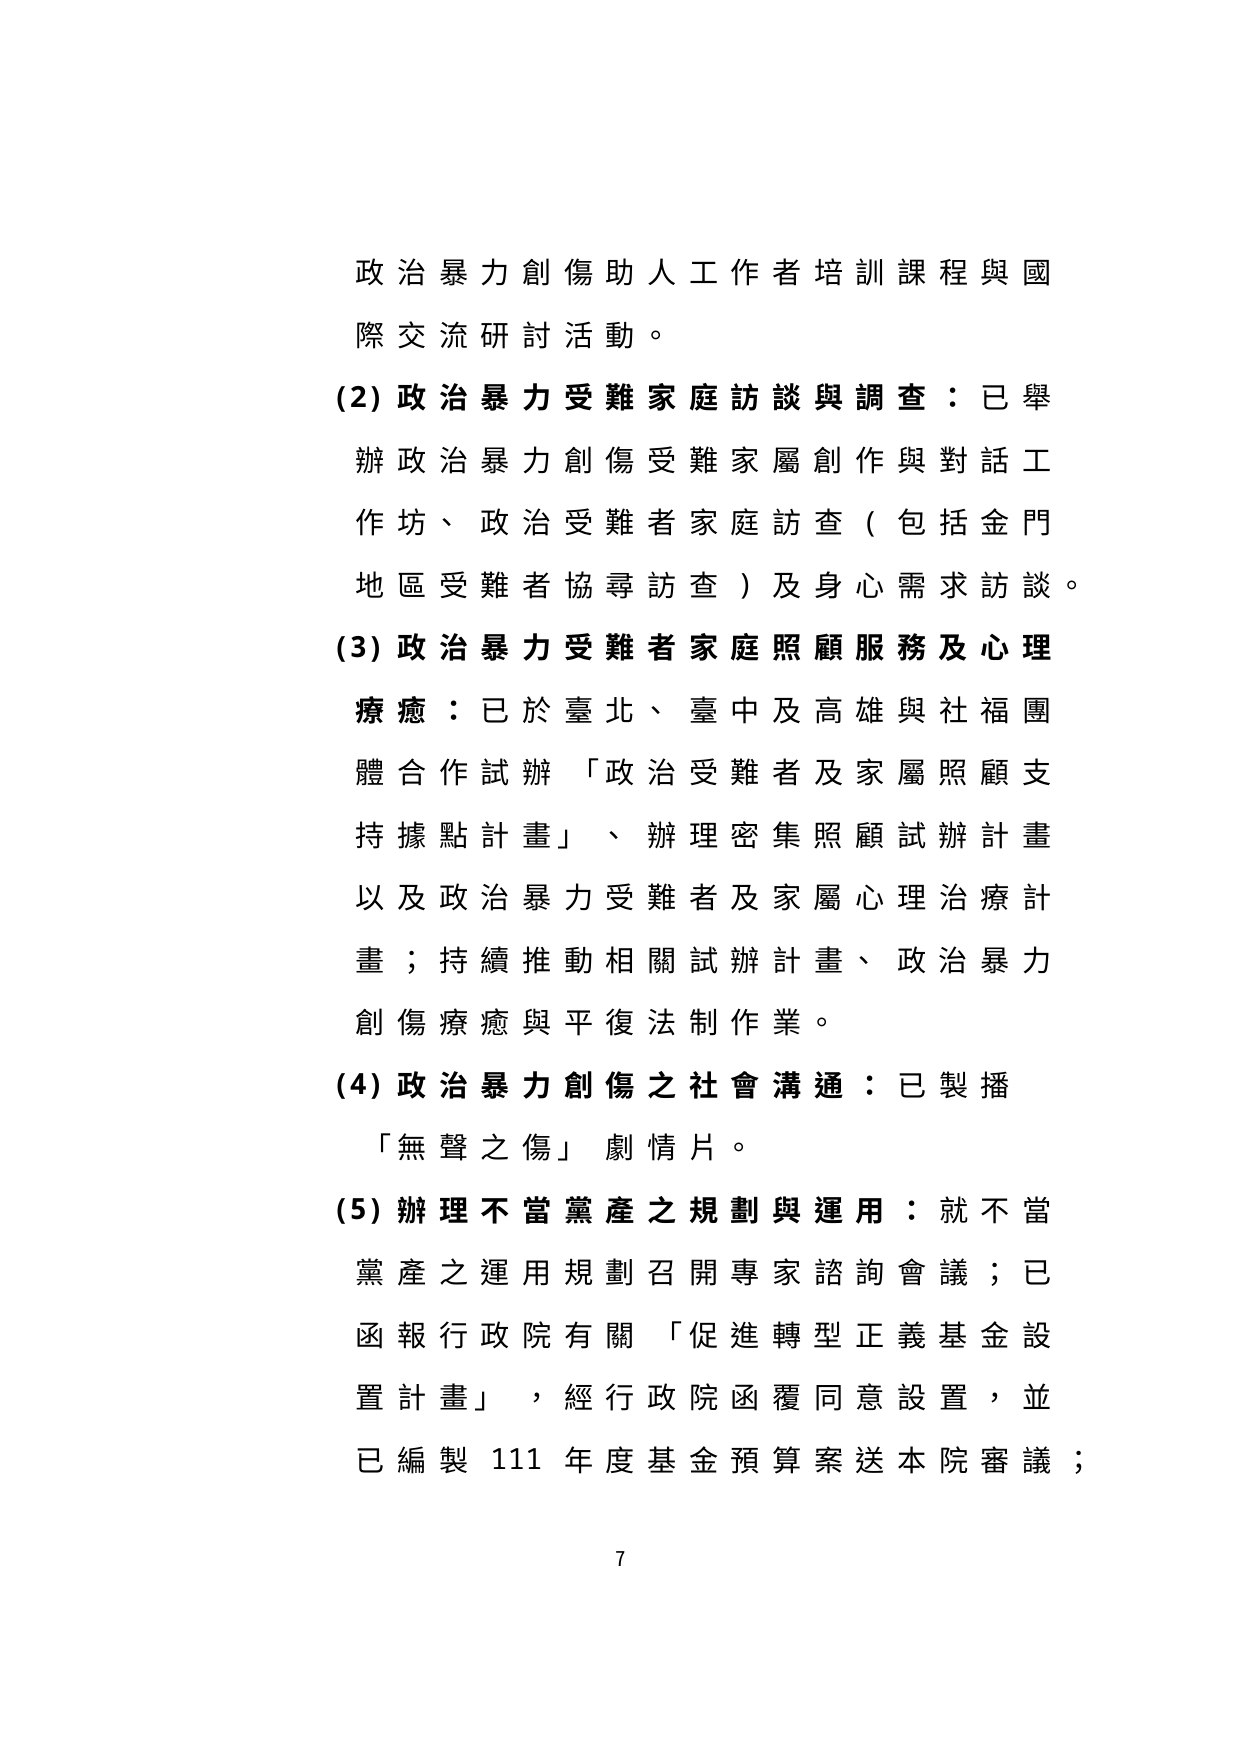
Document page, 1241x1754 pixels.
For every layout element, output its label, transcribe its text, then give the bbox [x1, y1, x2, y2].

text (3)政治暴力受難者家庭照顧服務及心理療癒：已於臺北、臺中及高雄與社福團體合作試辦「政治受難者及家屬照顧支持據點計畫」、辦理密集照顧試辦計畫以及政治暴力受難者及家屬心理治療計畫；持續推動相關試辦計畫、政治暴力創傷療癒與平復法制作業。 [271, 604, 1058, 1042]
text (5)辦理不當黨產之規劃與運用：就不當黨產之運用規劃召開專家諮詢會議；已函報行政院有關「促進轉型正義基金設置計畫」，經行政院函覆同意設置，並已編製111年度基金預算案送本院審議；將視不當黨產收歸國有情況，調整與逐步擴充基金運用之中長程計畫，使基金用途能涵蓋各法定範疇。 [271, 1167, 1058, 1479]
text 政治暴力創傷助人工作者培訓課程與國際交流研討活動。 [271, 229, 1058, 354]
text (4)政治暴力創傷之社會溝通：已製播「無聲之傷」劇情片。 [271, 1042, 1058, 1167]
text (2)政治暴力受難家庭訪談與調查：已舉辦政治暴力創傷受難家屬創作與對話工作坊、政治受難者家庭訪查(包括金門地區受難者協尋訪查)及身心需求訪談。 [271, 354, 1058, 604]
